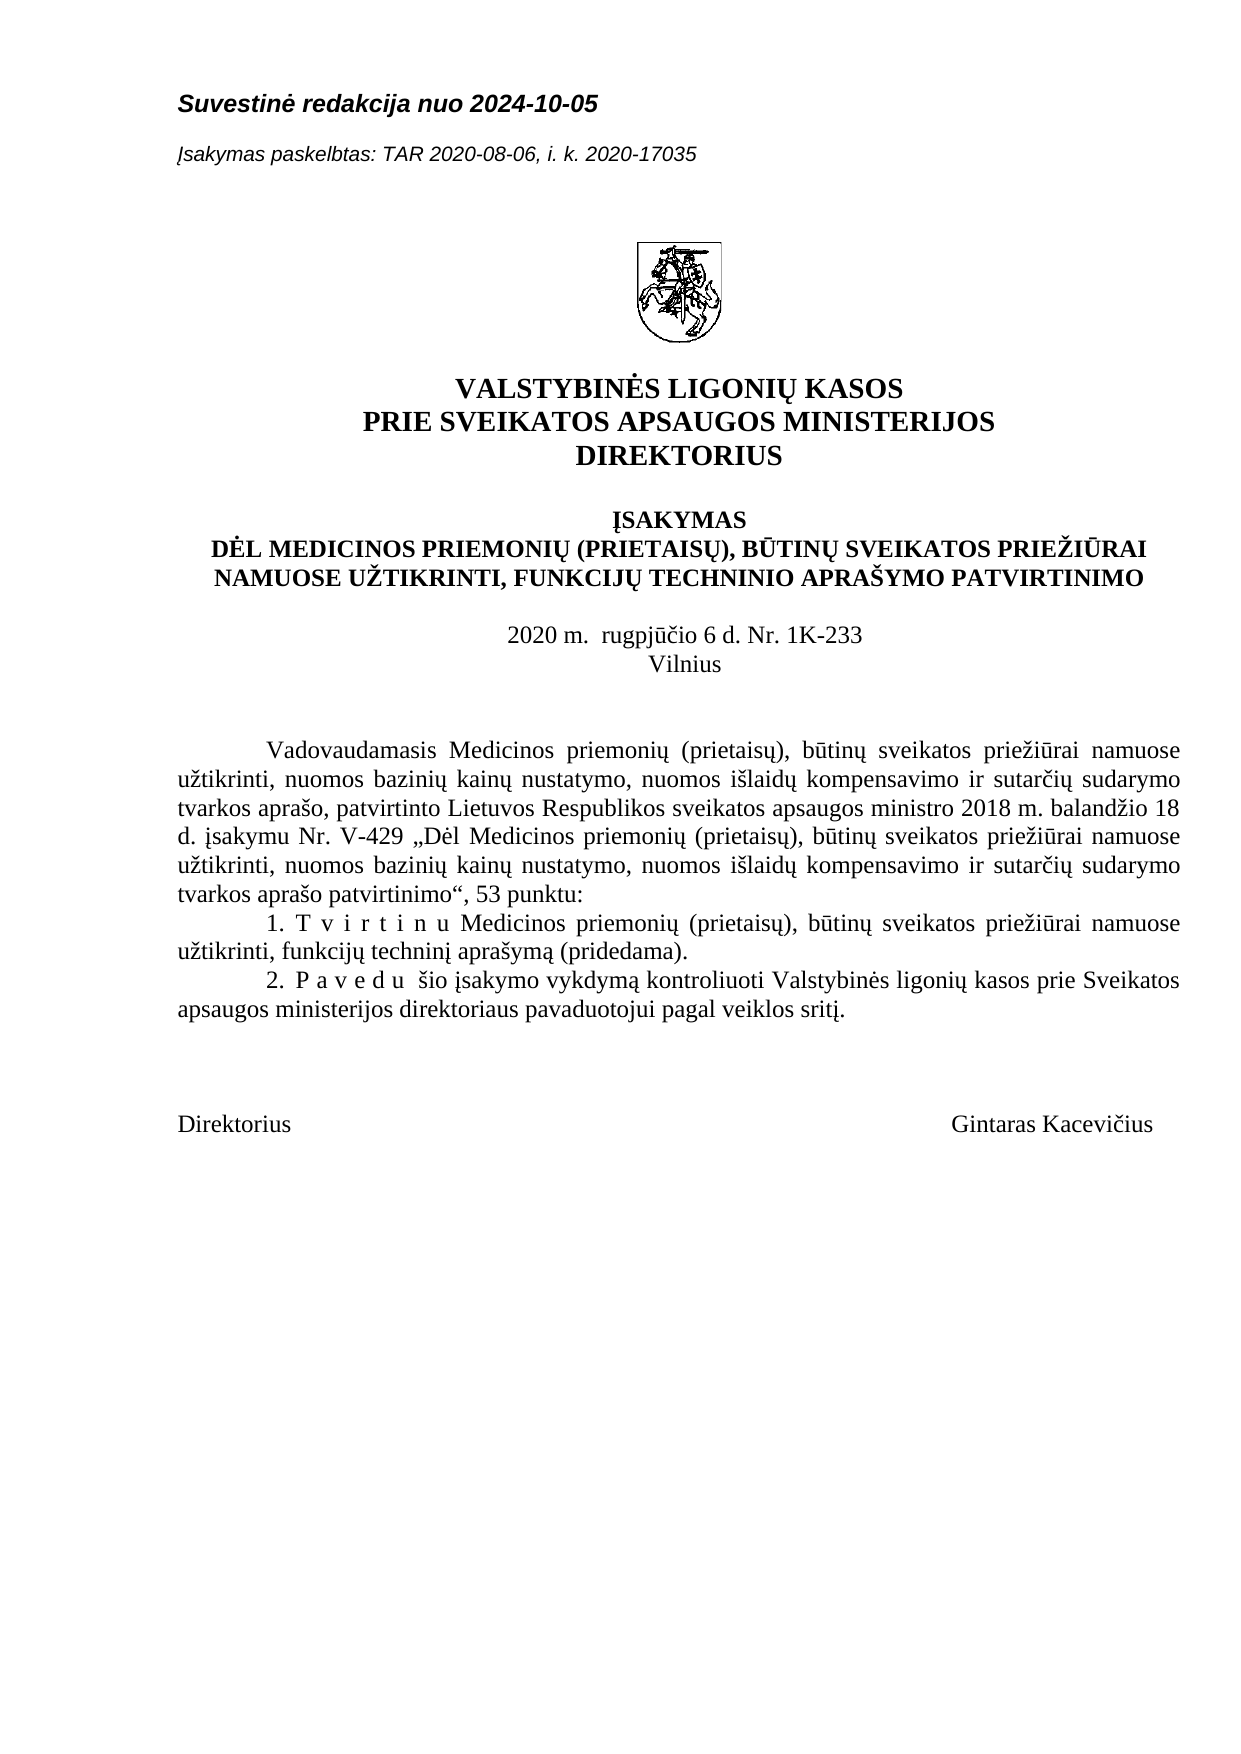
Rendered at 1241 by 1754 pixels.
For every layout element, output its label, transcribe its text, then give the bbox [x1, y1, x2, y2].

text Įsakymas paskelbtas: TAR 2020-08-06, i. k. 2020-17035 [177, 141, 1181, 165]
text Vadovaudamasis Medicinos priemonių (prietaisų), būtinų sveikatos priežiūrai namuose užtikrinti, nuomos bazinių kainų nustatymo, nuomos išlaidų kompensavimo ir sutarčių sudarymo tvarkos aprašo, patvirtinto Lietuvos Respublikos sveikatos apsaugos ministro 2018 m. balandžio 18 d. įsakymu Nr. V-429 „Dėl Medicinos priemonių (prietaisų), būtinų sveikatos priežiūrai namuose užtikrinti, nuomos bazinių kainų nustatymo, nuomos išlaidų kompensavimo ir sutarčių sudarymo tvarkos aprašo patvirtinimo“, 53 punktu: [177, 735, 1181, 908]
text DĖL MEDICINOS PRIEMONIŲ (PRIETAISŲ), BŪTINŲ SVEIKATOS PRIEŽIŪRAI NAMUOSE UŽTIKRINTI, FUNKCIJŲ TECHNINIO APRAŠYMO PATVIRTINIMO [177, 534, 1181, 591]
text 2. P a v e d u šio įsakymo vykdymą kontroliuoti Valstybinės ligonių kasos prie Sveikatos apsaugos ministerijos direktoriaus pavaduotojui pagal veiklos sritį. [177, 965, 1181, 1023]
text PRIE SVEIKATOS APSAUGOS MINISTERIJOS [177, 404, 1181, 438]
text 1. T v i r t i n u Medicinos priemonių (prietaisų), būtinų sveikatos priežiūrai namuose užtikrinti, funkcijų techninį aprašymą (pridedama). [177, 908, 1181, 965]
text VALSTYBINĖS LIGONIŲ KASOS [177, 371, 1181, 404]
text Vilnius [177, 649, 1192, 678]
text Suvestinė redakcija nuo 2024-10-05 [177, 89, 1181, 117]
text 2020 m. rugpjūčio 6 d. Nr. 1K-233 [177, 620, 1192, 649]
text Direktorius Gintaras Kacevičius [177, 1109, 1181, 1138]
text DIREKTORIUS [177, 438, 1181, 472]
text ĮSAKYMAS [177, 505, 1181, 534]
